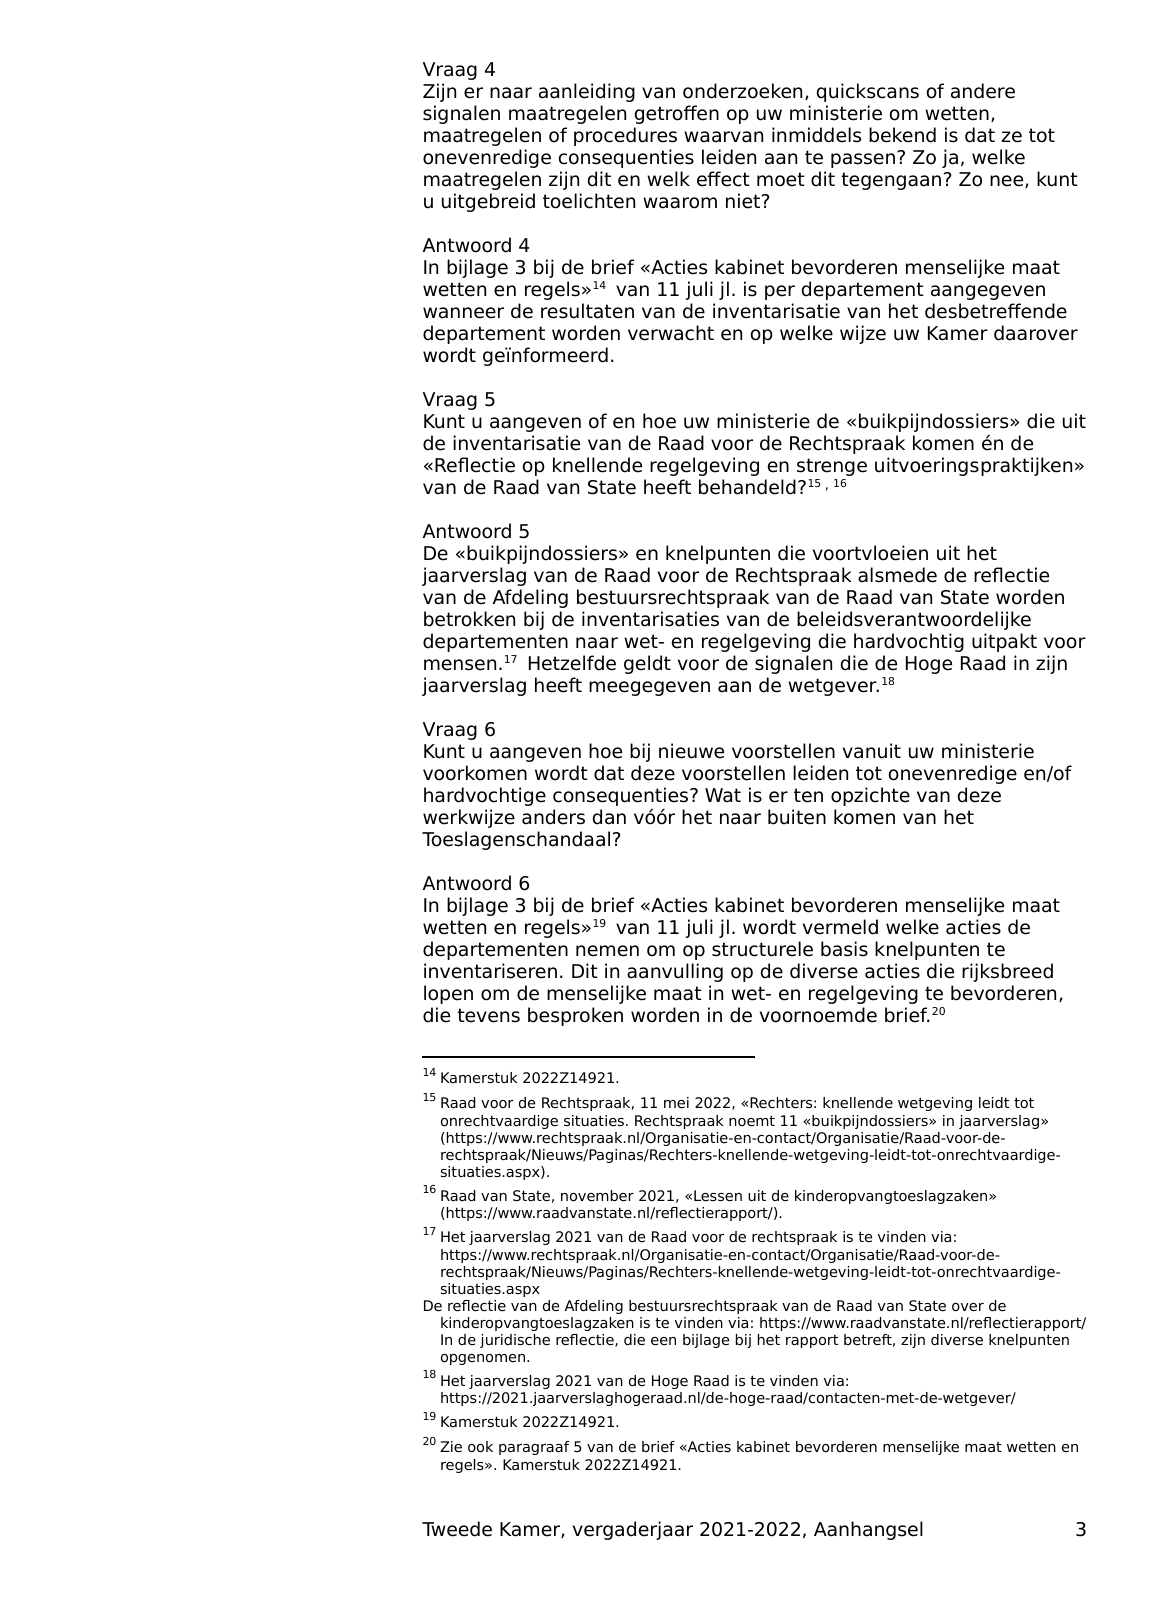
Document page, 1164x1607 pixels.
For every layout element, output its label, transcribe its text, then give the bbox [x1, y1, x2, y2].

text Kunt u aangeven of en hoe uw ministerie de «buikpijndossiers» die uit de inventarisatie van de Raad voor de Rechtspraak komen én de «Reflectie op knellende regelgeving en strenge uitvoerings­praktijken» van de Raad van State heeft behandeld?, [422, 411, 1087, 499]
text Zijn er naar aanleiding van onderzoeken, quickscans of andere signalen maatregelen getroffen op uw ministerie om wetten, maatregelen of procedures waarvan inmiddels bekend is dat ze tot onevenredige consequenties leiden aan te passen? Zo ja, welke maatregelen zijn dit en welk effect moet dit tegengaan? Zo nee, kunt u uitgebreid toelichten waarom niet? [422, 81, 1087, 213]
text De reflectie van de Afdeling bestuursrechtspraak van de Raad van State over de kinderopvangtoeslagzaken is te vinden via: https://www.raadvanstate.nl/reflectierapport/ In de juridische reflectie, die een bijlage bij het rapport betreft, zijn diverse knelpunten opgenomen. [422, 1298, 1087, 1366]
text Het jaarverslag 2021 van de Hoge Raad is te vinden via: https://2021.jaarverslaghogeraad.nl/de-hoge-raad/contacten-met-de-wetgever/ [422, 1368, 1087, 1407]
text Vraag 4 [422, 59, 1087, 81]
text Vraag 6 [422, 719, 1087, 741]
text Kunt u aangeven hoe bij nieuwe voorstellen vanuit uw ministerie voorkomen wordt dat deze voorstellen leiden tot onevenredige en/of hardvochtige consequenties? Wat is er ten opzichte van deze werkwijze anders dan vóór het naar buiten komen van het Toeslagenschandaal? [422, 741, 1087, 851]
text In bijlage 3 bij de brief «Acties kabinet bevorderen menselijke maat wetten en regels» van 11 juli jl. wordt vermeld welke acties de departementen nemen om op structurele basis knelpunten te inventariseren. Dit in aanvulling op de diverse acties die rijksbreed lopen om de menselijke maat in wet- en regelgeving te bevorderen, die tevens besproken worden in de voornoemde brief. [422, 895, 1087, 1027]
text Antwoord 5 [422, 521, 1087, 543]
text Raad voor de Rechtspraak, 11 mei 2022, «Rechters: knellende wetgeving leidt tot onrechtvaardige situaties. Rechtspraak noemt 11 «buikpijndossiers» in jaarverslag» (https://www.rechtspraak.nl/Organisatie-en-contact/Organisatie/Raad-voor-de-rechtspraak/Nieuws/Paginas/Rechters-knellende-wetgeving-leidt-tot-onrechtvaardige-situaties.aspx). [422, 1091, 1087, 1181]
text Zie ook paragraaf 5 van de brief «Acties kabinet bevorderen menselijke maat wetten en regels». Kamerstuk 2022Z14921. [422, 1435, 1087, 1474]
text De «buikpijndossiers» en knelpunten die voortvloeien uit het jaarverslag van de Raad voor de Rechtspraak alsmede de reflectie van de Afdeling bestuursrechtspraak van de Raad van State worden betrokken bij de inventarisaties van de beleidsverantwoordelijke departementen naar wet- en regelgeving die hardvochtig uitpakt voor mensen. Hetzelfde geldt voor de signalen die de Hoge Raad in zijn jaarverslag heeft meegegeven aan de wetgever. [422, 543, 1087, 697]
text Raad van State, november 2021, «Lessen uit de kinderopvangtoeslagzaken» (https://www.raadvanstate.nl/reflectierapport/). [422, 1183, 1087, 1222]
text Antwoord 4 [422, 235, 1087, 257]
text Kamerstuk 2022Z14921. [422, 1410, 1087, 1432]
text Antwoord 6 [422, 873, 1087, 895]
text In bijlage 3 bij de brief «Acties kabinet bevorderen menselijke maat wetten en regels» van 11 juli jl. is per departement aangegeven wanneer de resultaten van de inventarisatie van het desbetreffende departement worden verwacht en op welke wijze uw Kamer daarover wordt geïnformeerd. [422, 257, 1087, 367]
text Het jaarverslag 2021 van de Raad voor de rechtspraak is te vinden via: https://www.rechtspraak.nl/Organisatie-en-contact/Organisatie/Raad-voor-de-rechtspraak/Nieuws/Paginas/Rechters-knellende-wetgeving-leidt-tot-onrechtvaardige-situaties.aspx [422, 1225, 1087, 1298]
text Kamerstuk 2022Z14921. [422, 1066, 1087, 1088]
text Vraag 5 [422, 389, 1087, 411]
